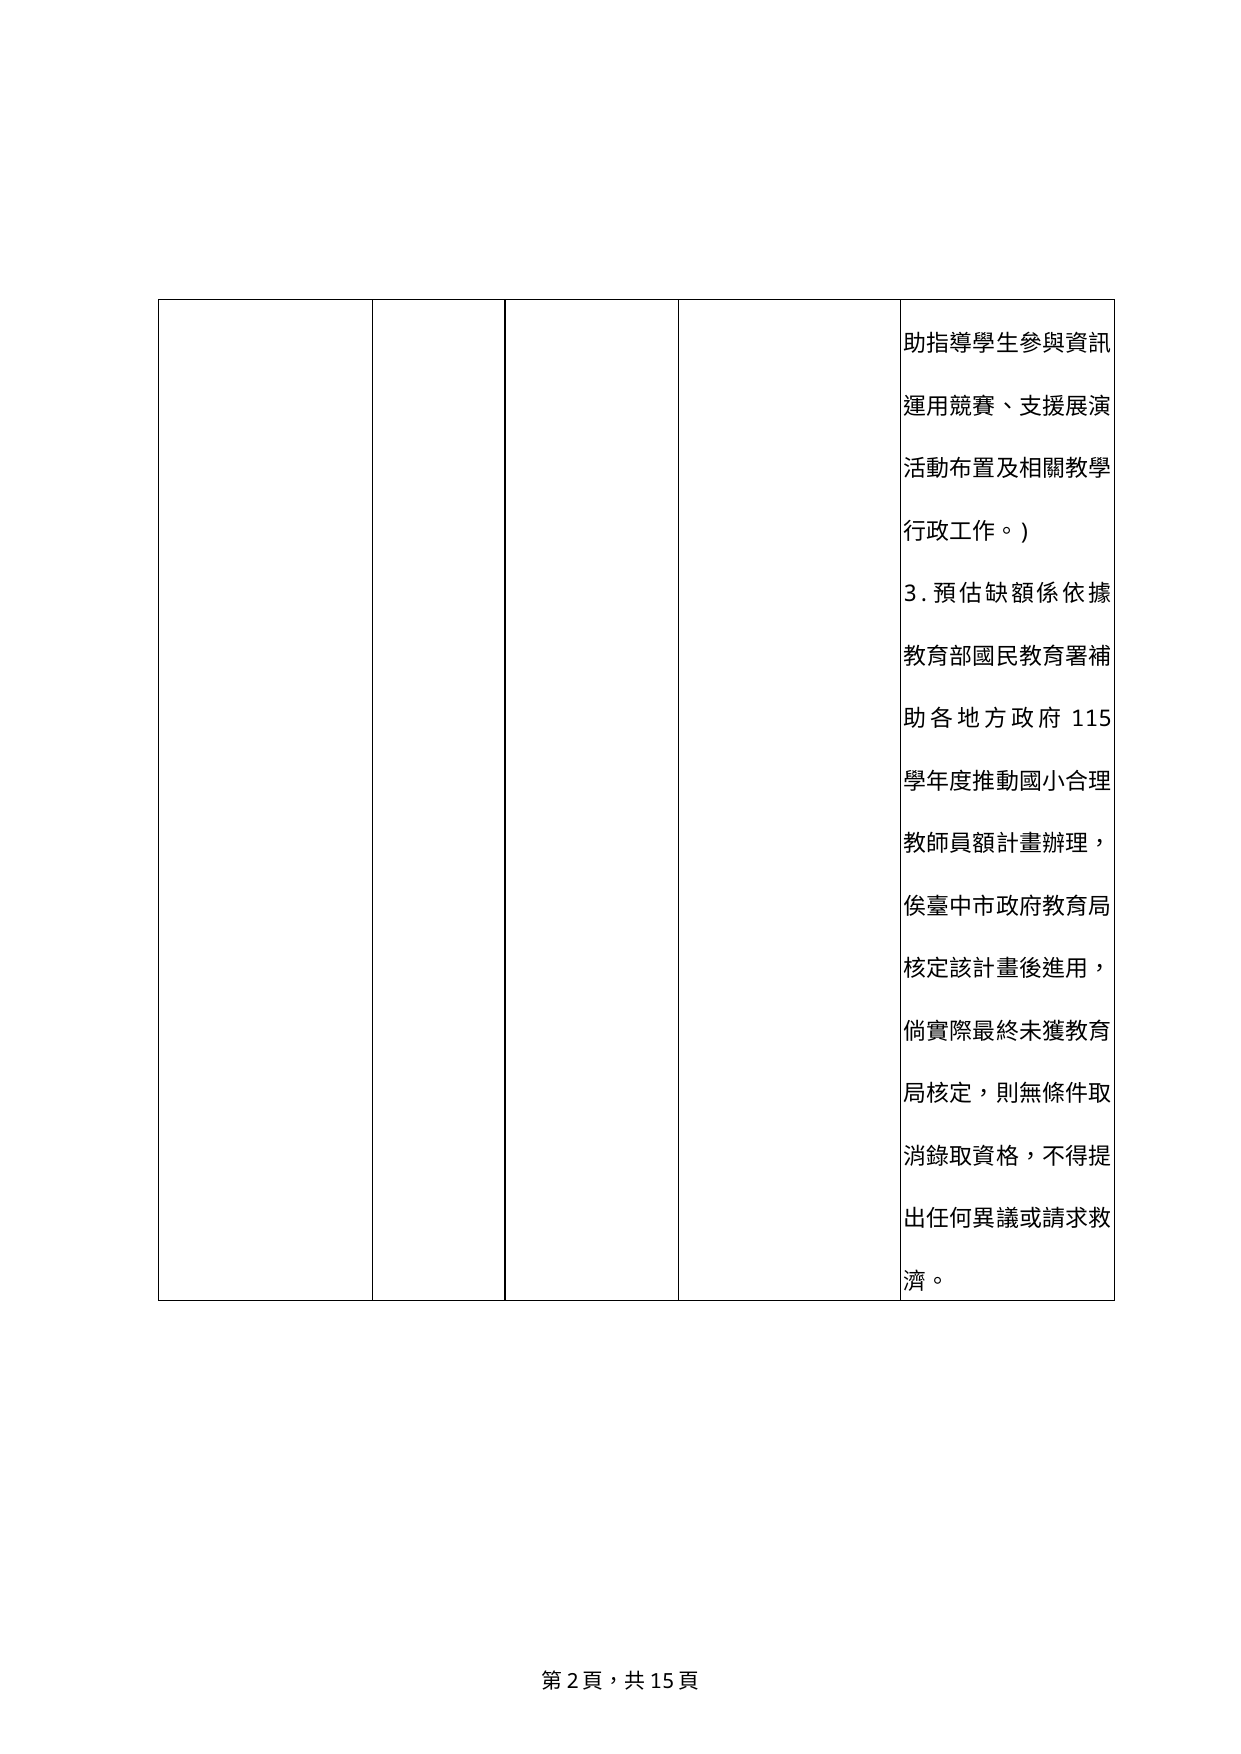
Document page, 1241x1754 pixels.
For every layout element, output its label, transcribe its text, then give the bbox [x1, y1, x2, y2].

table_cell [679, 300, 900, 1300]
table_cell [159, 300, 372, 1300]
table_cell 助指導學生參與資訊運用競賽、支援展演活動布置及相關教學行政工作。) 3.預估缺額係依據教育部國民教育署補助各地方政府115學年度推動國小合理教師員額計畫辦理，俟臺中市政府教育局核定該計畫後進用，倘實際最終未獲教育局核定，則無條件取消錄取資格，不得提出任何異議或請求救濟。 [901, 300, 1114, 1300]
table_cell [506, 300, 678, 1300]
table_cell [373, 300, 504, 1300]
